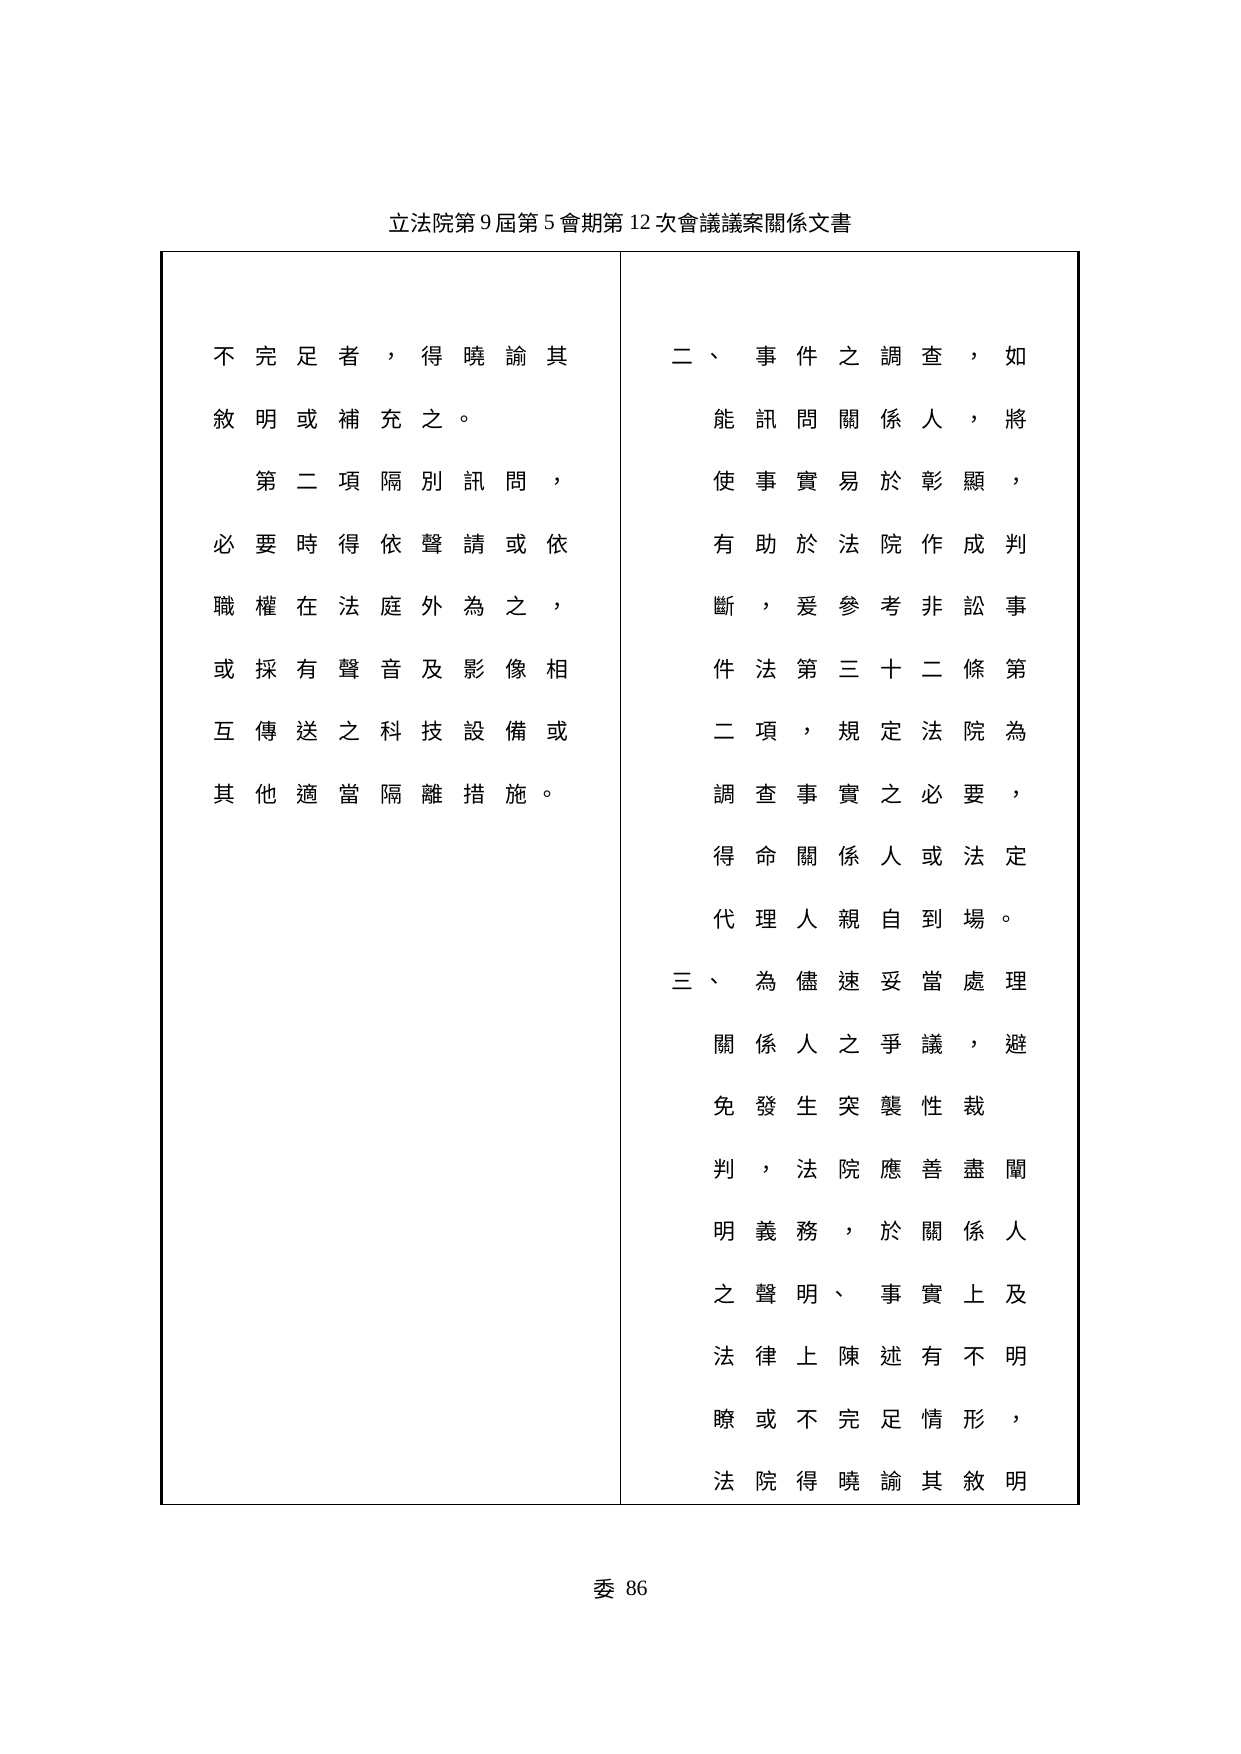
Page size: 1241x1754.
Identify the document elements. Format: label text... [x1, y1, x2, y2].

table_cell 二、事件之調查，如能訊問關係人，將使事實易於彰顯，有助於法院作成判斷，爰參考非訟事件法第三十二條第二項，規定法院為調查事實之必要，得命關係人或法定代理人親自到場。 三、為儘速妥當處理關係人之爭議，避免發生突襲性裁判，法院應善盡闡明義務，於關係人之聲明、事實上及法律上陳述有不明瞭或不完足情形，法院得曉諭其敘明 [621, 252, 1077, 1504]
table_cell 不完足者，得曉諭其敘明或補充之。 第二項隔別訊問，必要時得依聲請或依職權在法庭外為之，或採有聲音及影像相互傳送之科技設備或其他適當隔離措施。 [163, 252, 620, 1504]
